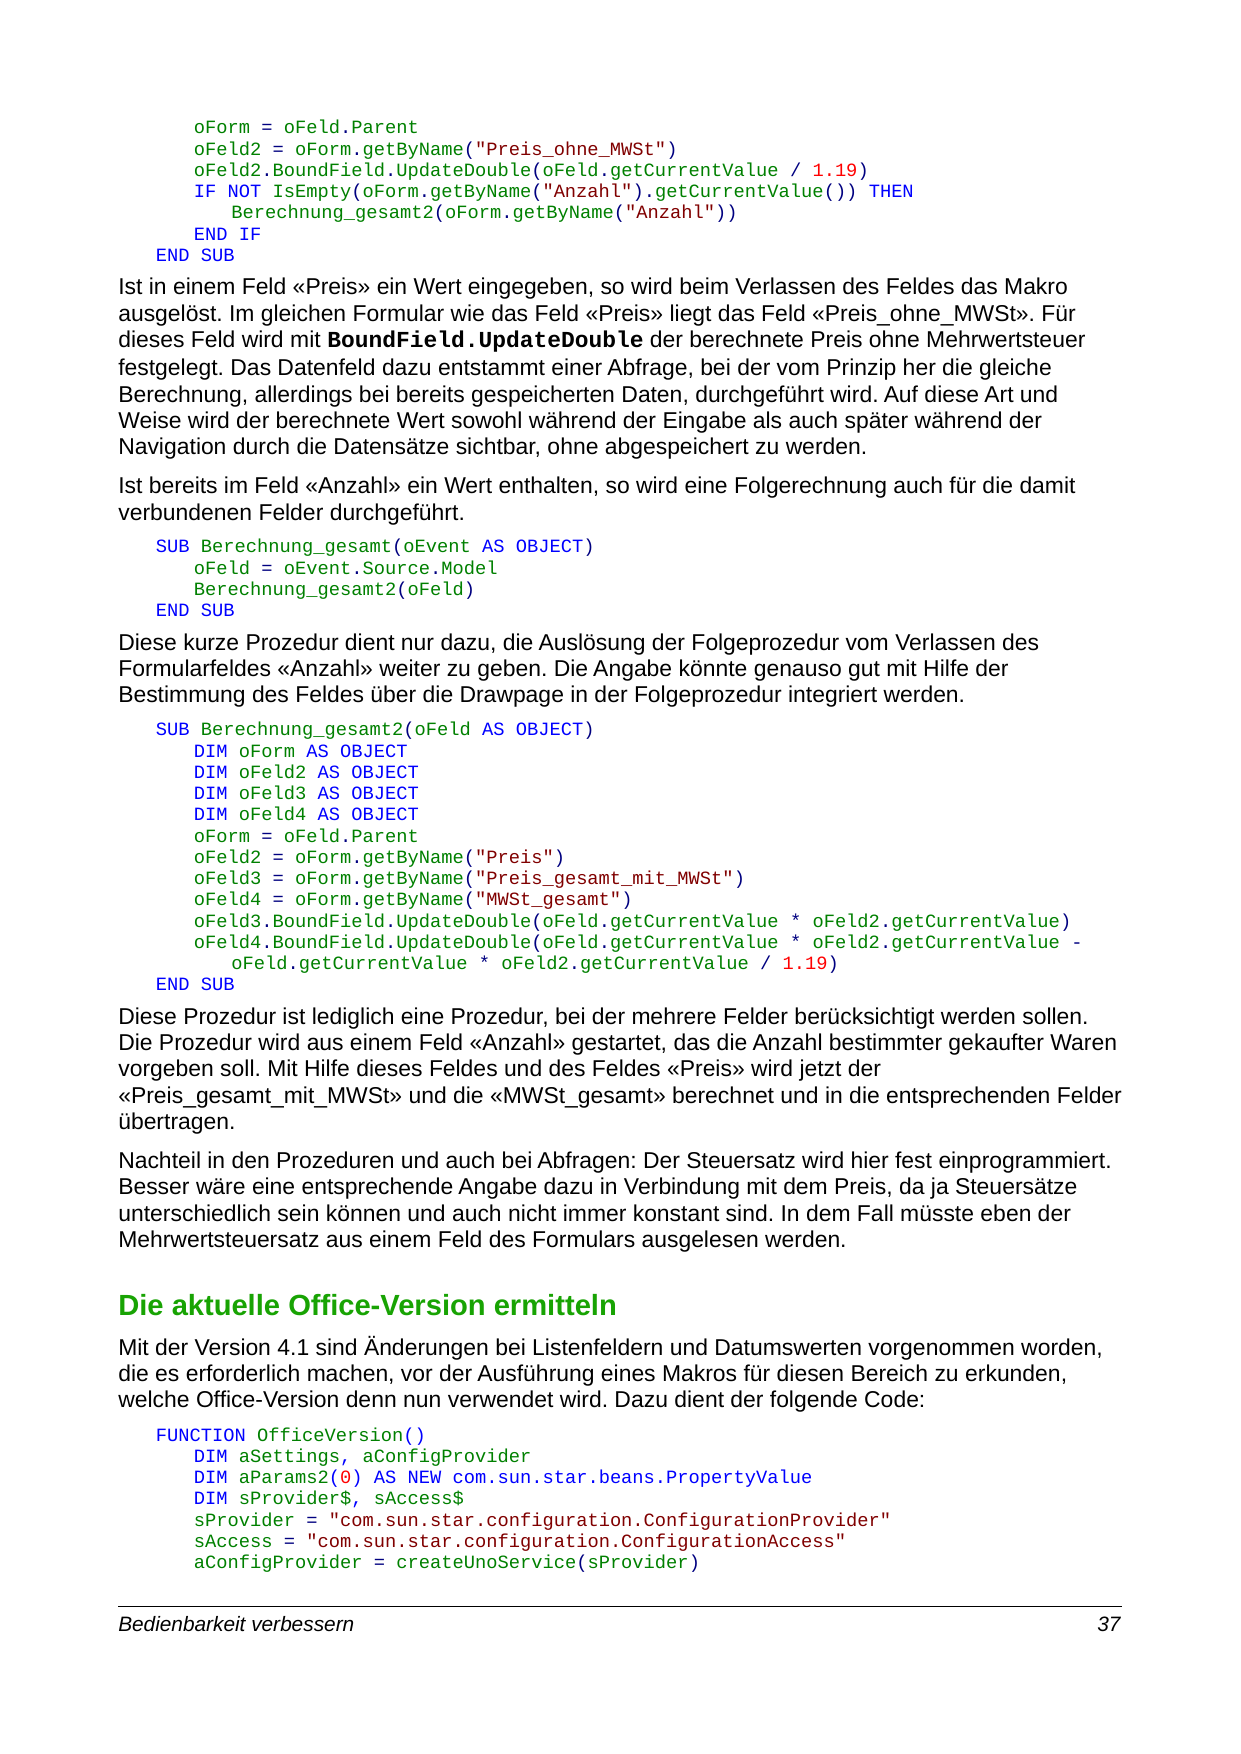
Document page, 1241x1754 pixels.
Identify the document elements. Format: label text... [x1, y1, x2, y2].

text oForm = oFeld.Parent [156, 118, 1122, 139]
text IF NOT IsEmpty(oForm.getByName("Anzahl").getCurrentValue()) THEN [156, 182, 1122, 203]
text Diese kurze Prozedur dient nur dazu, die Auslösung der Folgeprozedur vom Verlassen des Formularfeldes «Anzahl» weiter zu geben. Die Angabe könnte genauso gut mit Hilfe der Bestimmung des Feldes über die Drawpage in der Folgeprozedur integriert werden. [118, 628, 1122, 708]
text oFeld2.BoundField.UpdateDouble(oFeld.getCurrentValue / 1.19) [156, 161, 1122, 182]
text SUB Berechnung_gesamt2(oFeld AS OBJECT) [156, 720, 1122, 741]
text DIM aSettings, aConfigProvider [156, 1447, 1122, 1468]
text oFeld2 = oForm.getByName("Preis") [156, 848, 1122, 869]
text oFeld3 = oForm.getByName("Preis_gesamt_mit_MWSt") [156, 869, 1122, 890]
text SUB Berechnung_gesamt(oEvent AS OBJECT) [156, 537, 1122, 558]
text DIM oForm AS OBJECT [156, 741, 1122, 763]
text DIM sProvider$, sAccess$ [156, 1489, 1122, 1510]
text Mit der Version 4.1 sind Änderungen bei Listenfeldern und Datumswerten vorgenommen worden, die es erforderlich machen, vor der Ausführung eines Makros für diesen Bereich zu erkunden, welche Office-Version denn nun verwendet wird. Dazu dient der folgende Code: [118, 1334, 1122, 1413]
text END IF [156, 224, 1122, 246]
text oFeld4 = oForm.getByName("MWSt_gesamt") [156, 890, 1122, 911]
text Nachteil in den Prozeduren und auch bei Abfragen: Der Steuersatz wird hier fest einprogrammiert. Besser wäre eine entsprechende Angabe dazu in Verbindung mit dem Preis, da ja Steuersätze unterschiedlich sein können und auch nicht immer konstant sind. In dem Fall müsste eben der Mehrwertsteuersatz aus einem Feld des Formulars ausgelesen werden. [118, 1147, 1122, 1252]
text sAccess = "com.sun.star.configuration.ConfigurationAccess" [156, 1532, 1122, 1553]
subtitle Die aktuelle Office-Version ermitteln [118, 1288, 1122, 1321]
text Ist in einem Feld «Preis» ein Wert eingegeben, so wird beim Verlassen des Feldes das Makro ausgelöst. Im gleichen Formular wie das Feld «Preis» liegt das Feld «Preis_ohne_MWSt». Für dieses Feld wird mit BoundField.UpdateDouble der berechnete Preis ohne Mehrwertsteuer festgelegt. Das Datenfeld dazu entstammt einer Abfrage, bei der vom Prinzip her die gleiche Berechnung, allerdings bei bereits gespeicherten Daten, durchgeführt wird. Auf diese Art und Weise wird der berechnete Wert sowohl während der Eingabe als auch später während der Navigation durch die Datensätze sichtbar, ohne abgespeichert zu werden. [118, 273, 1122, 459]
text Ist bereits im Feld «Anzahl» ein Wert enthalten, so wird eine Folgerechnung auch für die damit verbundenen Felder durchgeführt. [118, 472, 1122, 525]
text oFeld2 = oForm.getByName("Preis_ohne_MWSt") [156, 139, 1122, 161]
text FUNCTION OfficeVersion() [156, 1425, 1122, 1447]
text sProvider = "com.sun.star.configuration.ConfigurationProvider" [156, 1510, 1122, 1532]
text oFeld.getCurrentValue * oFeld2.getCurrentValue / 1.19) [156, 954, 1122, 975]
text aConfigProvider = createUnoService(sProvider) [156, 1553, 1122, 1574]
text DIM oFeld3 AS OBJECT [156, 784, 1122, 805]
text DIM oFeld4 AS OBJECT [156, 805, 1122, 826]
text END SUB [156, 246, 1122, 267]
text DIM oFeld2 AS OBJECT [156, 763, 1122, 784]
text oFeld3.BoundField.UpdateDouble(oFeld.getCurrentValue * oFeld2.getCurrentValue) [156, 911, 1122, 933]
text Diese Prozedur ist lediglich eine Prozedur, bei der mehrere Felder berücksichtigt werden sollen. Die Prozedur wird aus einem Feld «Anzahl» gestartet, das die Anzahl bestimmter gekaufter Waren vorgeben soll. Mit Hilfe dieses Feldes und des Feldes «Preis» wird jetzt der «Preis_gesamt_mit_MWSt» und die «MWSt_gesamt» berechnet und in die entsprechenden Felder übertragen. [118, 1003, 1122, 1134]
text Berechnung_gesamt2(oFeld) [156, 580, 1122, 601]
text oForm = oFeld.Parent [156, 826, 1122, 848]
text oFeld = oEvent.Source.Model [156, 558, 1122, 580]
text END SUB [156, 975, 1122, 996]
text DIM aParams2(0) AS NEW com.sun.star.beans.PropertyValue [156, 1468, 1122, 1489]
text Berechnung_gesamt2(oForm.getByName("Anzahl")) [156, 203, 1122, 224]
text END SUB [156, 601, 1122, 622]
text oFeld4.BoundField.UpdateDouble(oFeld.getCurrentValue * oFeld2.getCurrentValue - [156, 933, 1122, 954]
